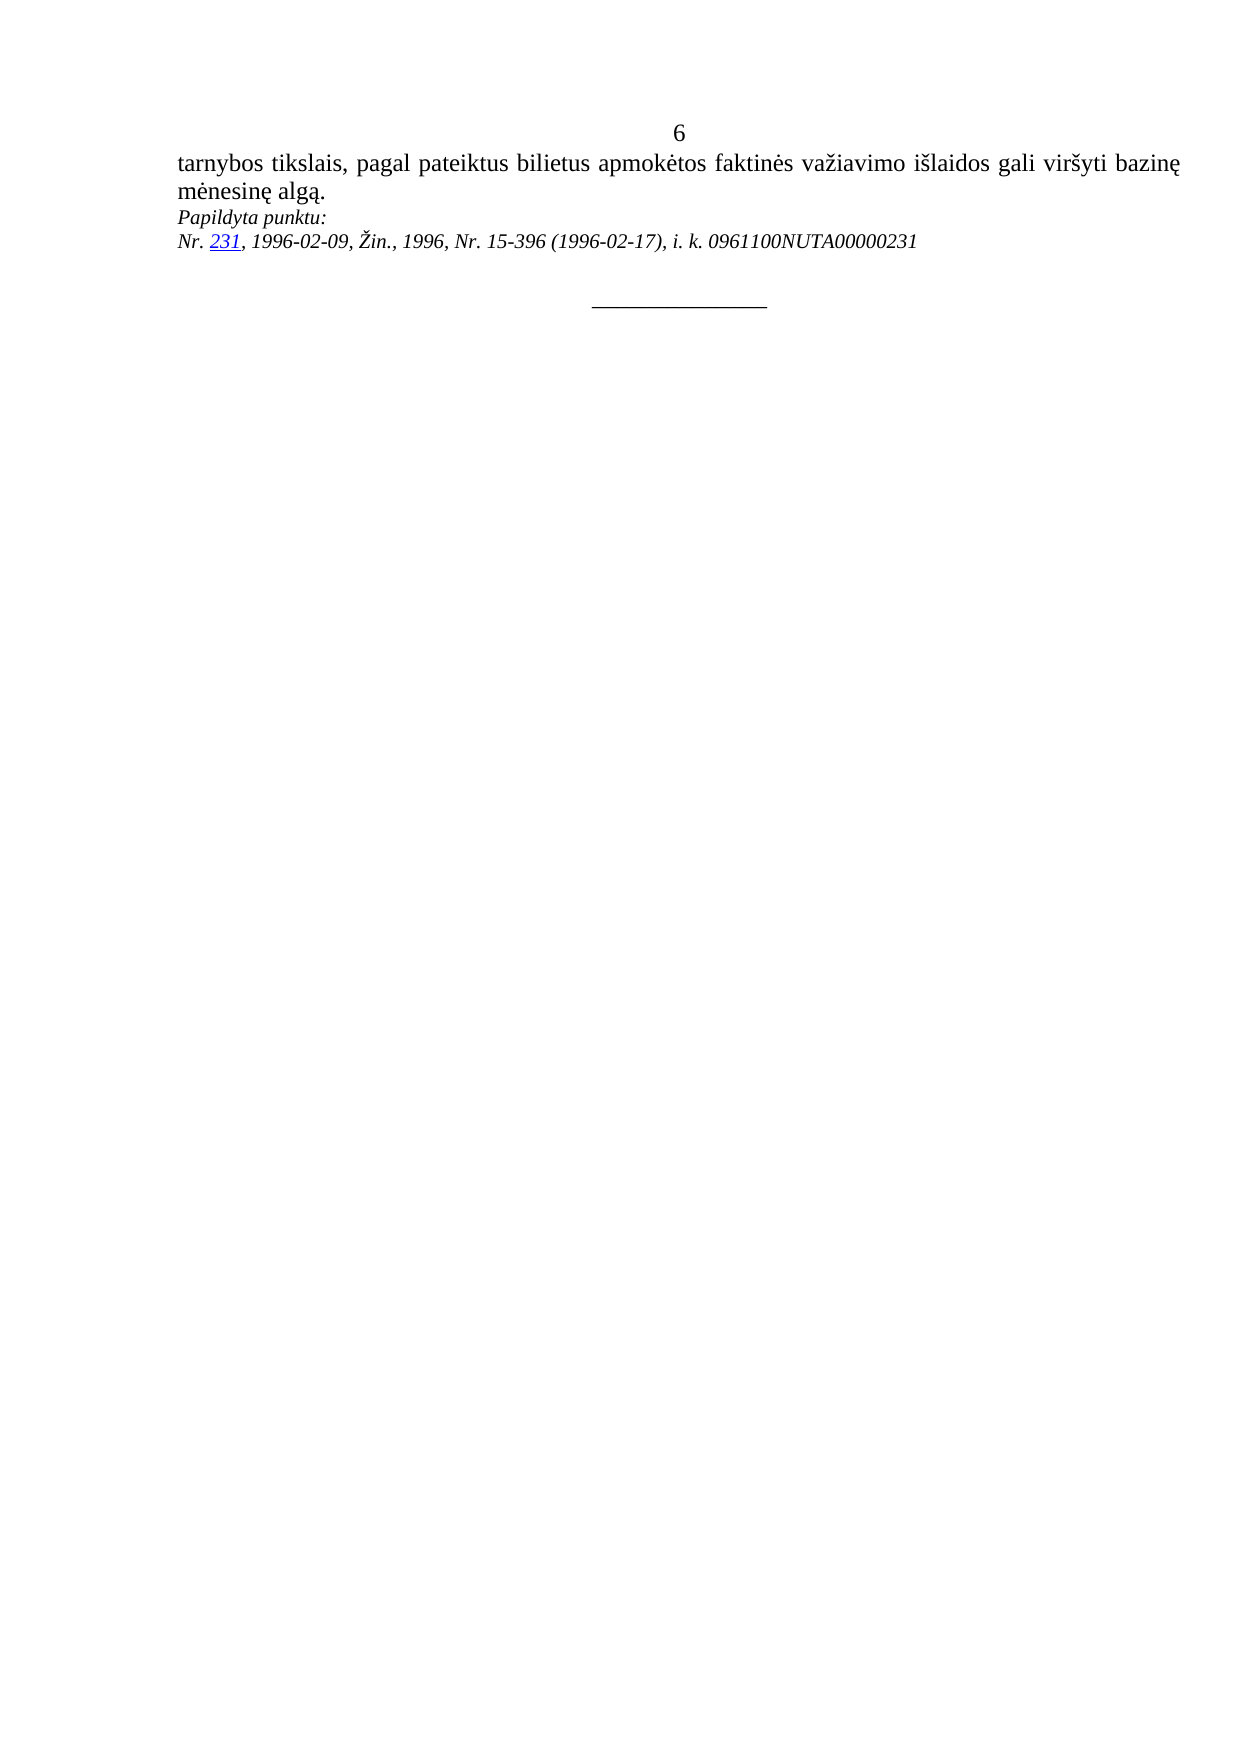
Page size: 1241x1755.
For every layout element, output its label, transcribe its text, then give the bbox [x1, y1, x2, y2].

text Nr. 231, 1996-02-09, Žin., 1996, Nr. 15-396 (1996-02-17), i. k. 0961100NUTA00000231 [177, 229, 1181, 253]
text tarnybos tikslais, pagal pateiktus bilietus apmokėtos faktinės važiavimo išlaidos gali viršyti bazinę mėnesinę algą. [177, 148, 1181, 205]
text Papildyta punktu: [177, 205, 1181, 229]
text ______________ [177, 282, 1181, 311]
